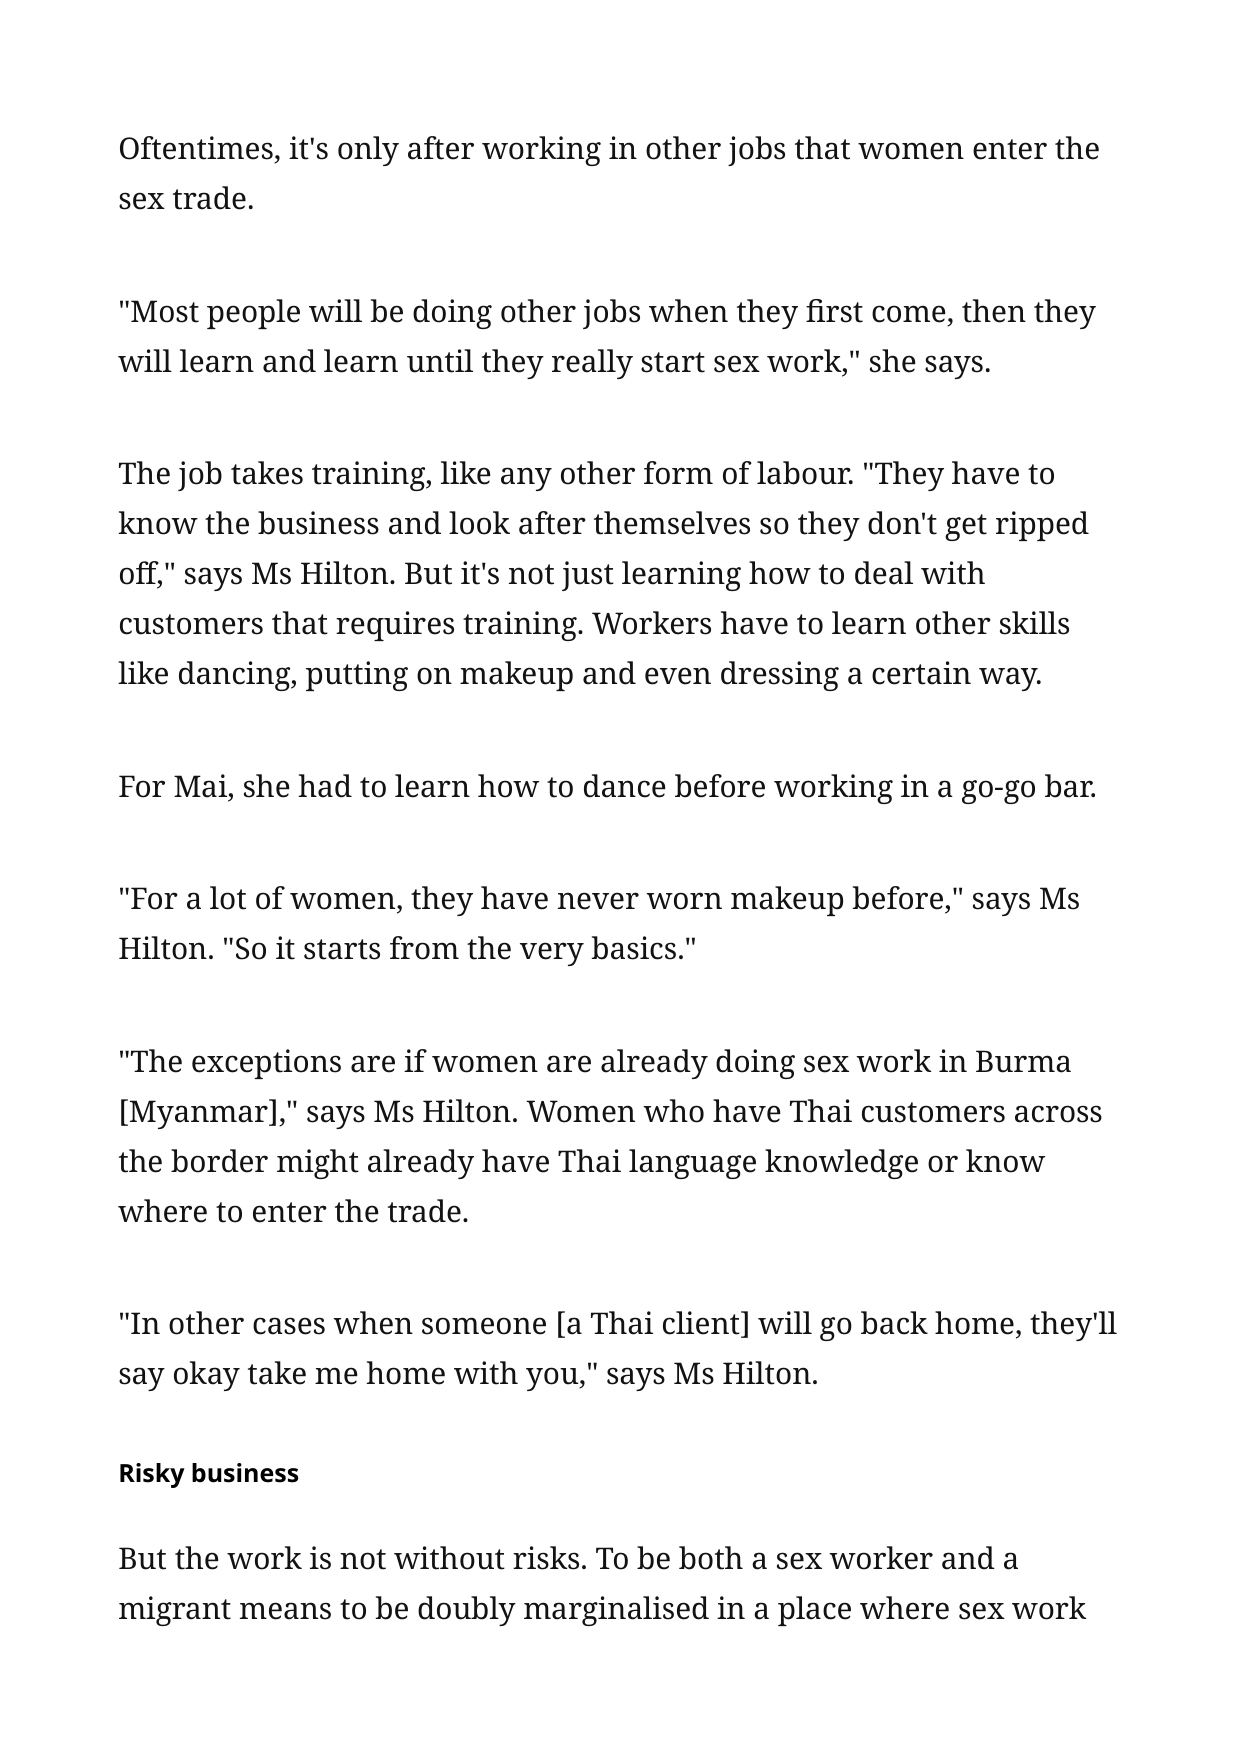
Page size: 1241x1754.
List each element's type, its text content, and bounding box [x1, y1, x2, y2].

text "The exceptions are if women are already doing sex work in Burma [Myanmar]," says Ms Hilton. Women who have Thai customers across the border might already have Thai language knowledge or know where to enter the trade. [118, 1031, 1122, 1231]
text But the work is not without risks. To be both a sex worker and a migrant means to be doubly marginalised in a place where sex work [118, 1528, 1122, 1628]
text "For a lot of women, they have never worn makeup before," says Ms Hilton. "So it starts from the very basics." [118, 868, 1122, 968]
text "Most people will be doing other jobs when they first come, then they will learn and learn until they really start sex work," she says. [118, 281, 1122, 381]
text "In other cases when someone [a Thai client] will go back home, they'll say okay take me home with you," says Ms Hilton. [118, 1293, 1122, 1393]
text Oftentimes, it's only after working in other jobs that women enter the sex trade. [118, 118, 1122, 218]
text For Mai, she had to learn how to dance before working in a go-go bar. [118, 756, 1122, 806]
text The job takes training, like any other form of labour. "They have to know the business and look after themselves so they don't get ripped off," says Ms Hilton. But it's not just learning how to deal with customers that requires training. Workers have to learn other skills like dancing, putting on makeup and even dressing a certain way. [118, 443, 1122, 693]
subtitle Risky business [118, 1456, 1122, 1490]
